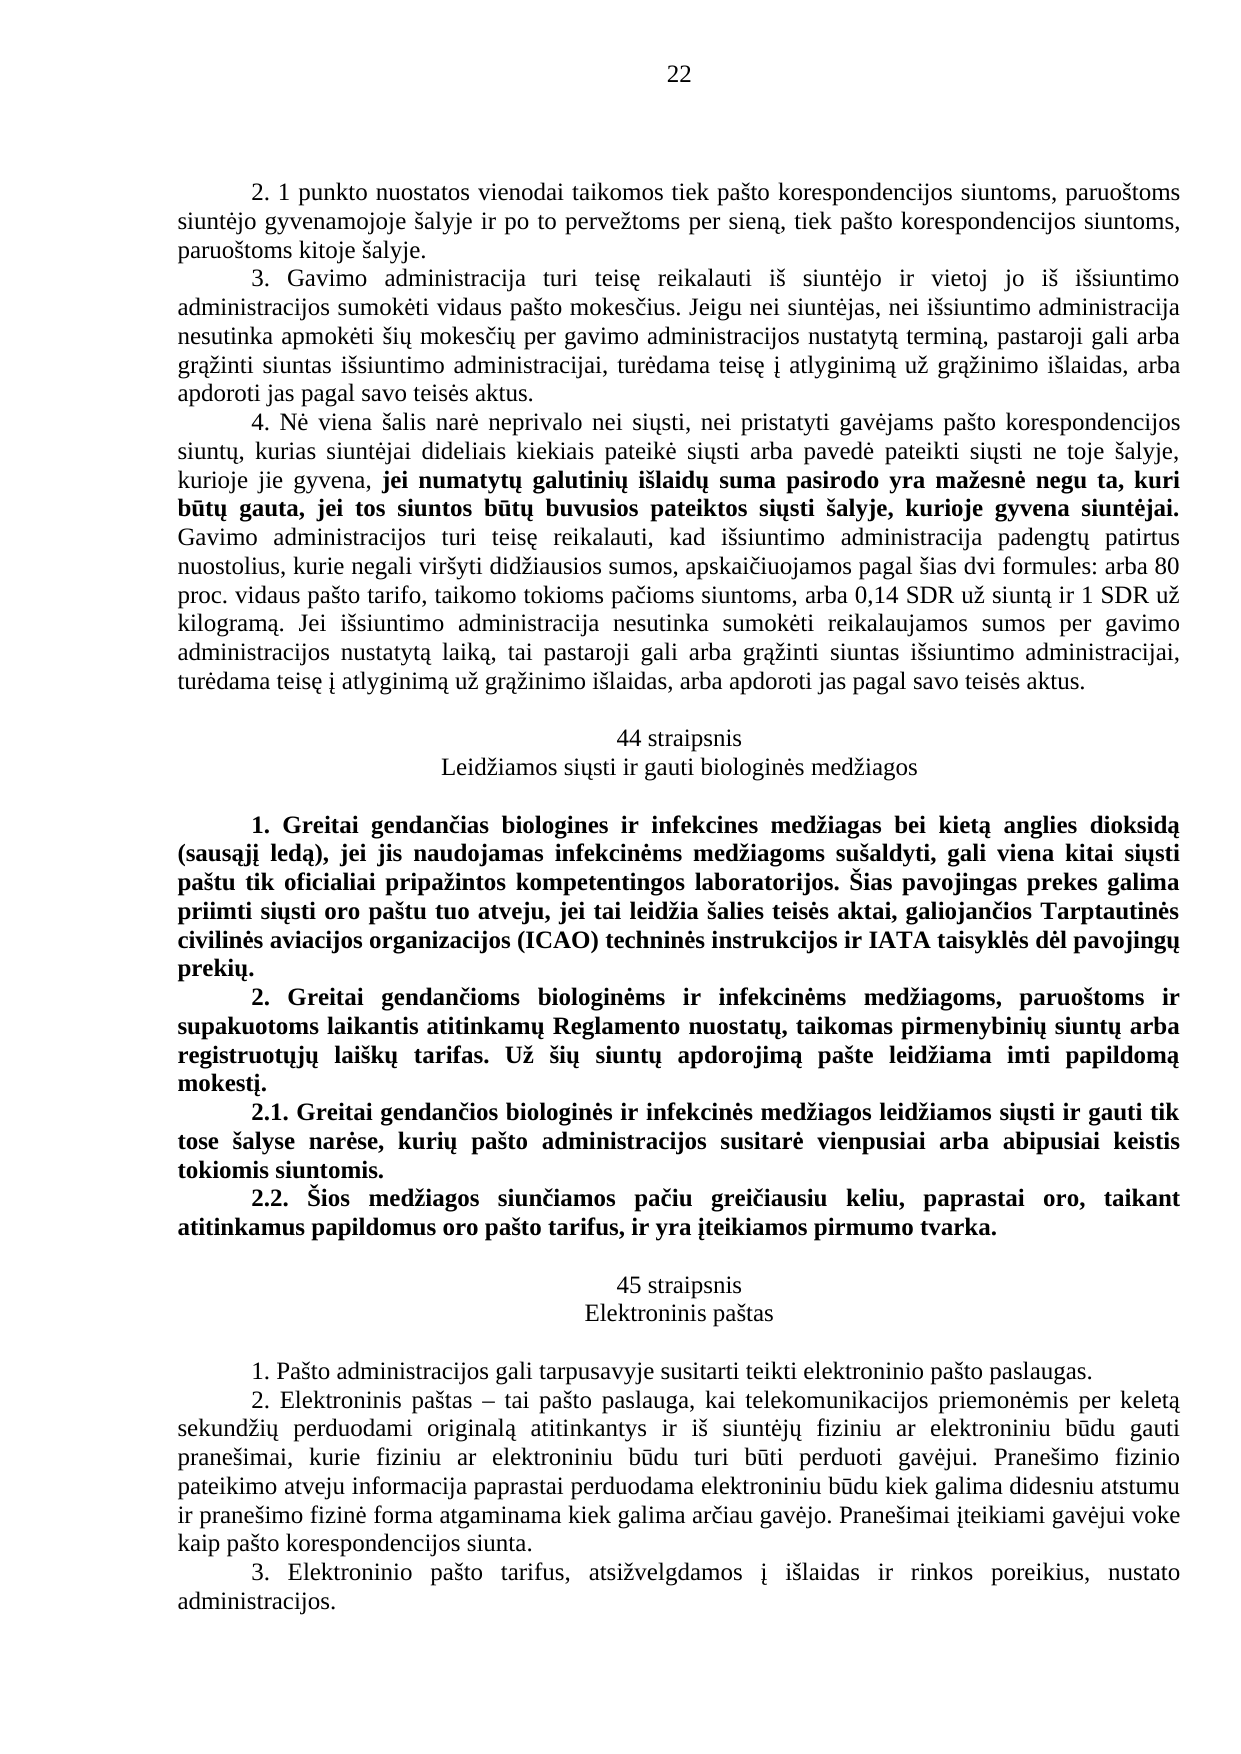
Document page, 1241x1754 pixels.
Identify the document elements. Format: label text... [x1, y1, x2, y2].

text 2.1. Greitai gendančios biologinės ir infekcinės medžiagos leidžiamos siųsti ir gauti tik tose šalyse narėse, kurių pašto administracijos susitarė vienpusiai arba abipusiai keistis tokiomis siuntomis. [177, 1097, 1181, 1183]
text 3. Elektroninio pašto tarifus, atsižvelgdamos į išlaidas ir rinkos poreikius, nustato administracijos. [177, 1557, 1181, 1615]
text 2. 1 punkto nuostatos vienodai taikomos tiek pašto korespondencijos siuntoms, paruoštoms siuntėjo gyvenamojoje šalyje ir po to pervežtoms per sieną, tiek pašto korespondencijos siuntoms, paruoštoms kitoje šalyje. [177, 177, 1181, 263]
text 1. Pašto administracijos gali tarpusavyje susitarti teikti elektroninio pašto paslaugas. [177, 1356, 1181, 1385]
text 3. Gavimo administracija turi teisę reikalauti iš siuntėjo ir vietoj jo iš išsiuntimo administracijos sumokėti vidaus pašto mokesčius. Jeigu nei siuntėjas, nei išsiuntimo administracija nesutinka apmokėti šių mokesčių per gavimo administracijos nustatytą terminą, pastaroji gali arba grąžinti siuntas išsiuntimo administracijai, turėdama teisę į atlyginimą už grąžinimo išlaidas, arba apdoroti jas pagal savo teisės aktus. [177, 263, 1181, 407]
text 1. Greitai gendančias biologines ir infekcines medžiagas bei kietą anglies dioksidą (sausąjį ledą), jei jis naudojamas infekcinėms medžiagoms sušaldyti, gali viena kitai siųsti paštu tik oficialiai pripažintos kompetentingos laboratorijos. Šias pavojingas prekes galima priimti siųsti oro paštu tuo atveju, jei tai leidžia šalies teisės aktai, galiojančios Tarptautinės civilinės aviacijos organizacijos (ICAO) techninės instrukcijos ir IATA taisyklės dėl pavojingų prekių. [177, 810, 1181, 982]
text 4. Nė viena šalis narė neprivalo nei siųsti, nei pristatyti gavėjams pašto korespondencijos siuntų, kurias siuntėjai dideliais kiekiais pateikė siųsti arba pavedė pateikti siųsti ne toje šalyje, kurioje jie gyvena, jei numatytų galutinių išlaidų suma pasirodo yra mažesnė negu ta, kuri būtų gauta, jei tos siuntos būtų buvusios pateiktos siųsti šalyje, kurioje gyvena siuntėjai. Gavimo administracijos turi teisę reikalauti, kad išsiuntimo administracija padengtų patirtus nuostolius, kurie negali viršyti didžiausios sumos, apskaičiuojamos pagal šias dvi formules: arba 80 proc. vidaus pašto tarifo, taikomo tokioms pačioms siuntoms, arba 0,14 SDR už siuntą ir 1 SDR už kilogramą. Jei išsiuntimo administracija nesutinka sumokėti reikalaujamos sumos per gavimo administracijos nustatytą laiką, tai pastaroji gali arba grąžinti siuntas išsiuntimo administracijai, turėdama teisę į atlyginimą už grąžinimo išlaidas, arba apdoroti jas pagal savo teisės aktus. [177, 407, 1181, 695]
text 2. Elektroninis paštas – tai pašto paslauga, kai telekomunikacijos priemonėmis per keletą sekundžių perduodami originalą atitinkantys ir iš siuntėjų fiziniu ar elektroniniu būdu gauti pranešimai, kurie fiziniu ar elektroniniu būdu turi būti perduoti gavėjui. Pranešimo fizinio pateikimo atveju informacija paprastai perduodama elektroniniu būdu kiek galima didesniu atstumu ir pranešimo fizinė forma atgaminama kiek galima arčiau gavėjo. Pranešimai įteikiami gavėjui voke kaip pašto korespondencijos siunta. [177, 1385, 1181, 1557]
text 2. Greitai gendančioms biologinėms ir infekcinėms medžiagoms, paruoštoms ir supakuotoms laikantis atitinkamų Reglamento nuostatų, taikomas pirmenybinių siuntų arba registruotųjų laiškų tarifas. Už šių siuntų apdorojimą pašte leidžiama imti papildomą mokestį. [177, 982, 1181, 1097]
text 44 straipsnis [177, 723, 1181, 752]
text Elektroninis paštas [177, 1298, 1181, 1327]
text Leidžiamos siųsti ir gauti biologinės medžiagos [177, 752, 1181, 781]
text 2.2. Šios medžiagos siunčiamos pačiu greičiausiu keliu, paprastai oro, taikant atitinkamus papildomus oro pašto tarifus, ir yra įteikiamos pirmumo tvarka. [177, 1183, 1181, 1241]
text 45 straipsnis [177, 1270, 1181, 1298]
